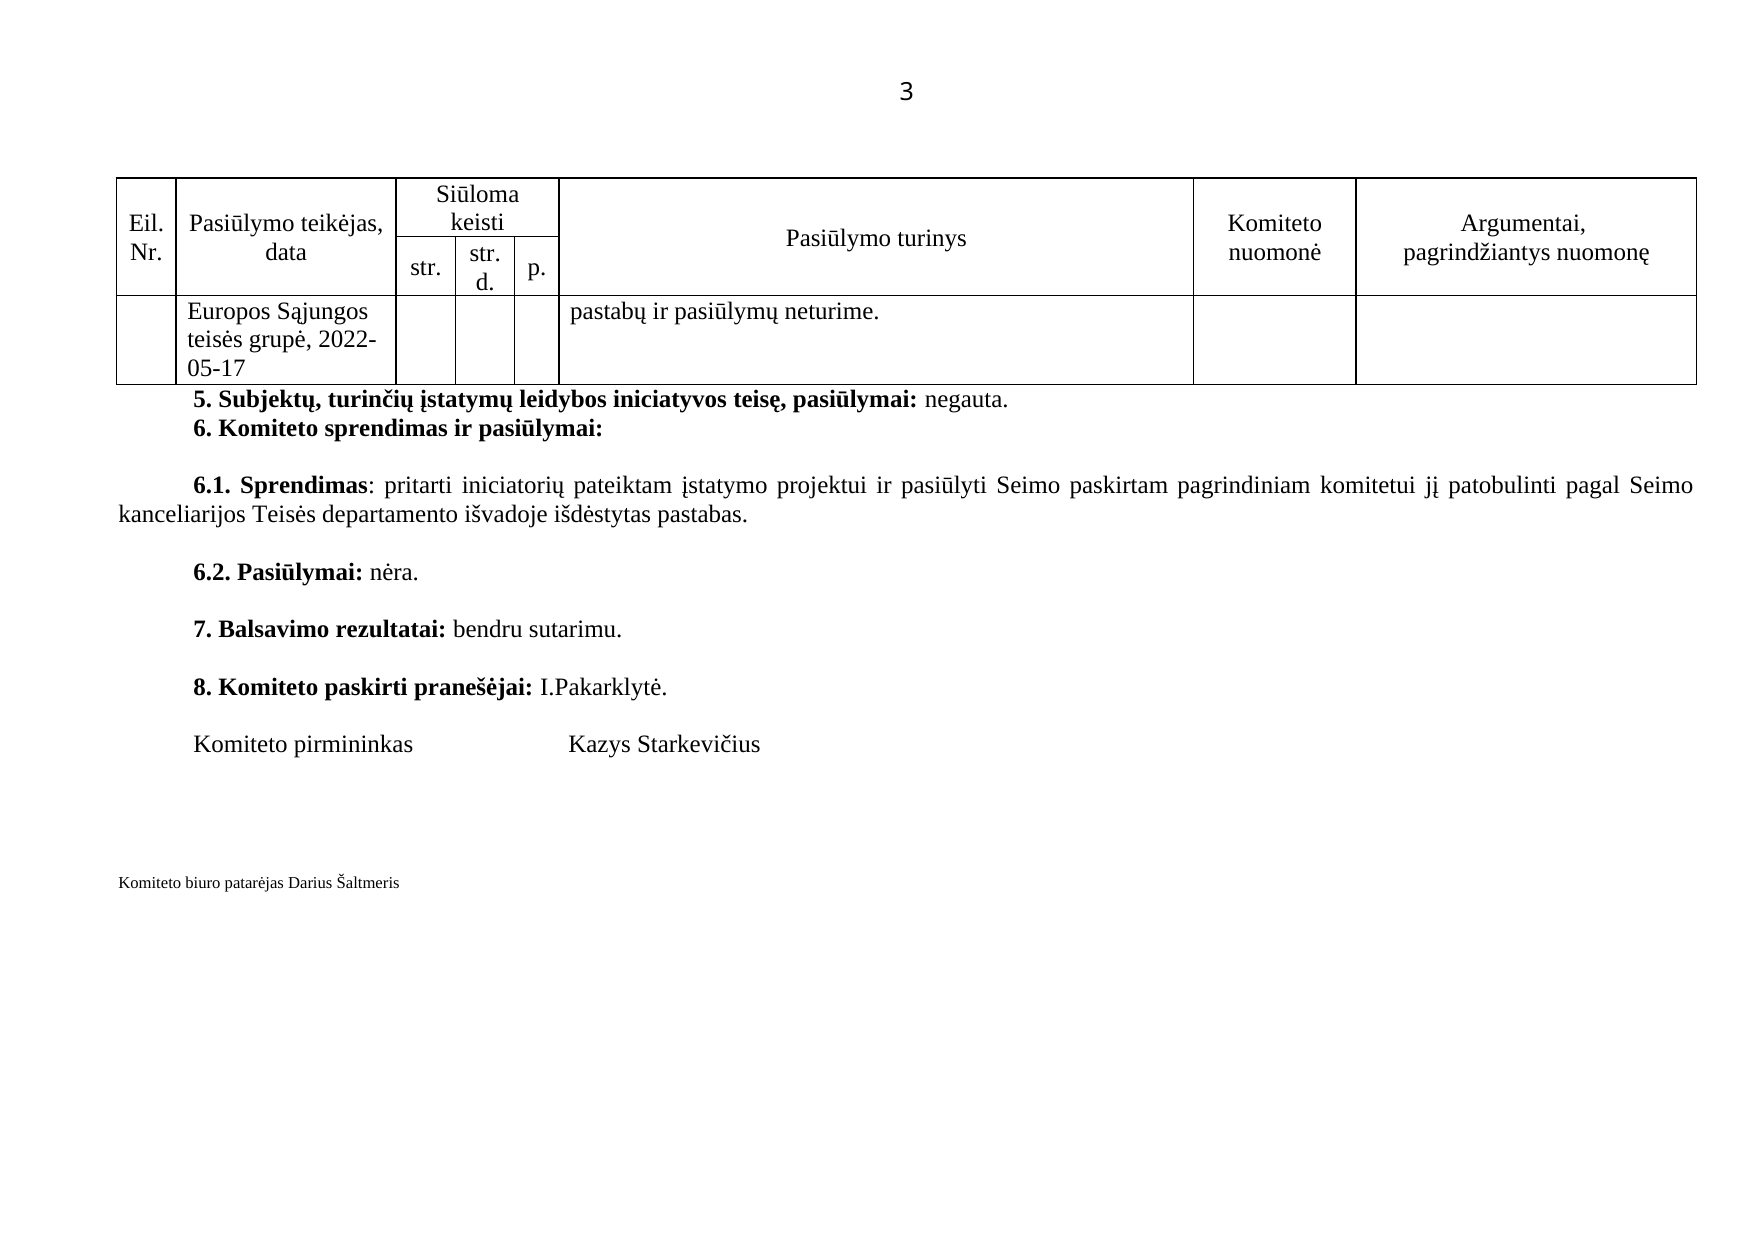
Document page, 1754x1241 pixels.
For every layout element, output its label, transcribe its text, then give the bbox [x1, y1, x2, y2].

table_cell str. d. [456, 237, 514, 295]
table_cell p. [515, 237, 558, 295]
table_header Argumentai, pagrindžiantys nuomonę [1357, 179, 1696, 295]
table_header Pasiūlymo teikėjas, data [177, 179, 395, 295]
text Komiteto biuro patarėjas Darius Šaltmeris [118, 873, 1695, 892]
text 6.1. Sprendimas: pritarti iniciatorių pateiktam įstatymo projektui ir pasiūlyti Seimo paskirtam pagrindiniam komitetui jį patobulinti pagal Seimo kanceliarijos Teisės departamento išvadoje išdėstytas pastabas. [118, 470, 1695, 528]
table_cell [1357, 296, 1696, 384]
table_header Eil. Nr. [117, 179, 175, 295]
text Komiteto pirmininkas Kazys Starkevičius [118, 729, 1695, 758]
text 8. Komiteto paskirti pranešėjai: I.Pakarklytė. [118, 672, 1695, 700]
table_header Komiteto nuomonė [1194, 179, 1355, 295]
table_cell Įvertinę Lietuvos Respublikos Seimo pateikto derinti Lietuvos Respublikos administracinių nusižengimų kodekso 428 straipsnio pakeitimo įstatymo projekto Nr. XIVP-1646 atitiktį Europos Sąjungos teisei pažymime, kad pastabų ir pasiūlymų neturime. [560, 296, 1193, 384]
table_cell str. [397, 237, 455, 295]
subtitle 5. Subjektų, turinčių įstatymų leidybos iniciatyvos teisę, pasiūlymai: negauta. [118, 385, 1695, 413]
table_cell [1194, 296, 1355, 384]
subtitle 6. Komiteto sprendimas ir pasiūlymai: [118, 413, 1695, 442]
table_cell [397, 296, 455, 384]
table_cell [515, 296, 558, 384]
table_header Siūloma keisti [397, 179, 558, 236]
text 6.2. Pasiūlymai: nėra. [118, 557, 1695, 585]
text 7. Balsavimo rezultatai: bendru sutarimu. [118, 614, 1695, 643]
table_cell Europos Sąjungos teisės grupė, 2022-05-17 [177, 296, 395, 384]
table_cell [456, 296, 514, 384]
table_header Pasiūlymo turinys [560, 179, 1193, 295]
table_cell [117, 296, 175, 384]
